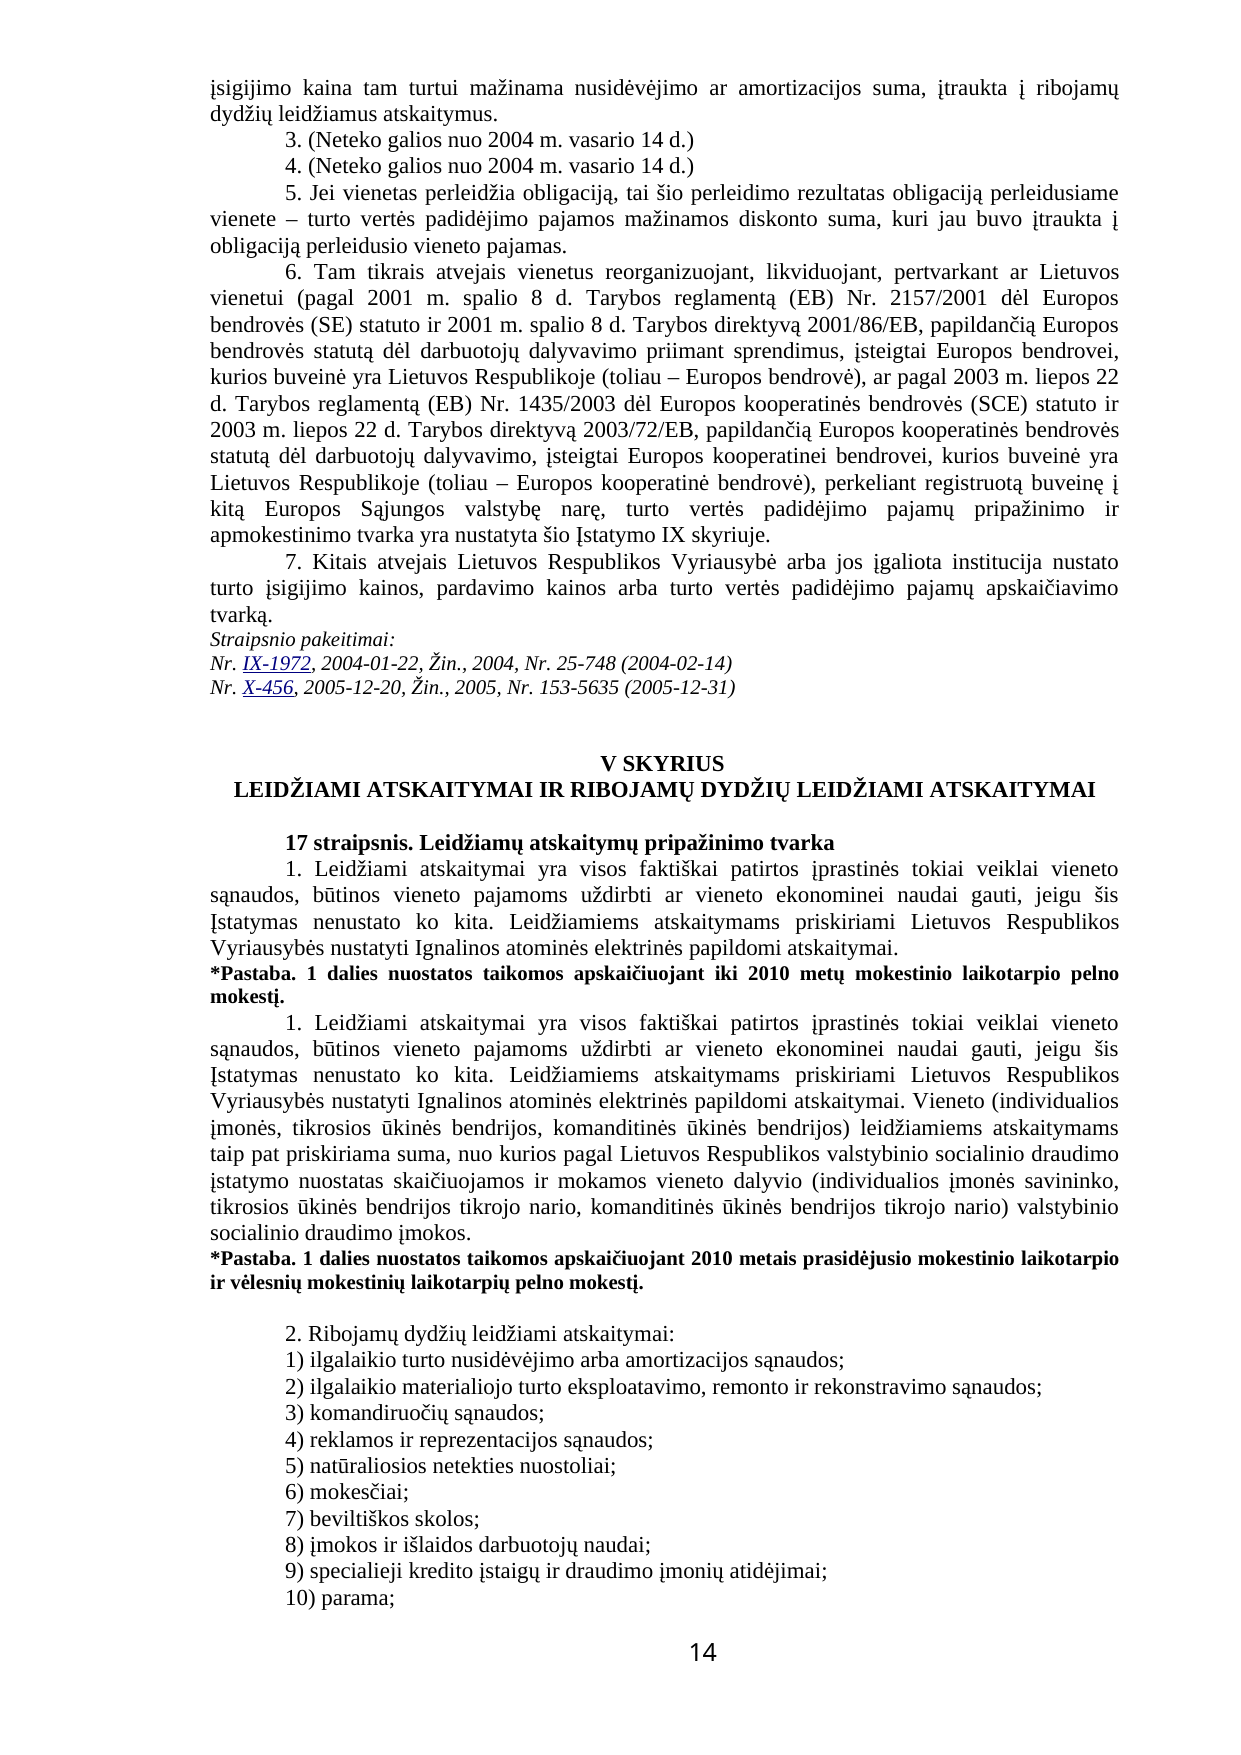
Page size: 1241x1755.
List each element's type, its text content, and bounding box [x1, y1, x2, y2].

text 6) mokesčiai; [210, 1478, 1120, 1505]
text 7) beviltiškos skolos; [210, 1505, 1120, 1531]
text 3) komandiruočių sąnaudos; [210, 1399, 1120, 1426]
text 10) parama; [210, 1584, 1120, 1610]
text 1. Leidžiami atskaitymai yra visos faktiškai patirtos įprastinės tokiai veiklai vieneto sąnaudos, būtinos vieneto pajamoms uždirbti ar vieneto ekonominei naudai gauti, jeigu šis Įstatymas nenustato ko kita. Leidžiamiems atskaitymams priskiriami Lietuvos Respublikos Vyriausybės nustatyti Ignalinos atominės elektrinės papildomi atskaitymai. Vieneto (individualios įmonės, tikrosios ūkinės bendrijos, komanditinės ūkinės bendrijos) leidžiamiems atskaitymams taip pat priskiriama suma, nuo kurios pagal Lietuvos Respublikos valstybinio socialinio draudimo įstatymo nuostatas skaičiuojamos ir mokamos vieneto dalyvio (individualios įmonės savininko, tikrosios ūkinės bendrijos tikrojo nario, komanditinės ūkinės bendrijos tikrojo nario) valstybinio socialinio draudimo įmokos. [210, 1008, 1120, 1246]
text Nr. X-456, 2005-12-20, Žin., 2005, Nr. 153-5635 (2005-12-31) [210, 675, 1120, 699]
text 3. (Neteko galios nuo 2004 m. vasario 14 d.) [210, 126, 1120, 153]
text 5. Jei vienetas perleidžia obligaciją, tai šio perleidimo rezultatas obligaciją perleidusiame vienete – turto vertės padidėjimo pajamos mažinamos diskonto suma, kuri jau buvo įtraukta į obligaciją perleidusio vieneto pajamas. [210, 179, 1120, 258]
text LEIDŽIAMI ATSKAITYMAI IR RIBOJAMŲ DYDŽIŲ LEIDŽIAMI ATSKAITYMAI [210, 776, 1120, 802]
text 1) ilgalaikio turto nusidėvėjimo arba amortizacijos sąnaudos; [210, 1347, 1120, 1373]
text 17 straipsnis. Leidžiamų atskaitymų pripažinimo tvarka [210, 829, 1120, 855]
text 4) reklamos ir reprezentacijos sąnaudos; [210, 1426, 1120, 1452]
text *Pastaba. 1 dalies nuostatos taikomos apskaičiuojant iki 2010 metų mokestinio laikotarpio pelno mokestį. [210, 960, 1120, 1008]
subtitle V SKYRIUS [210, 749, 1120, 776]
text Straipsnio pakeitimai: [210, 627, 1120, 651]
text 8) įmokos ir išlaidos darbuotojų naudai; [210, 1531, 1120, 1557]
text 5) natūraliosios netekties nuostoliai; [210, 1452, 1120, 1478]
text 2) ilgalaikio materialiojo turto eksploatavimo, remonto ir rekonstravimo sąnaudos; [210, 1373, 1120, 1399]
text 7. Kitais atvejais Lietuvos Respublikos Vyriausybė arba jos įgaliota institucija nustato turto įsigijimo kainos, pardavimo kainos arba turto vertės padidėjimo pajamų apskaičiavimo tvarką. [210, 548, 1120, 627]
text 4. (Neteko galios nuo 2004 m. vasario 14 d.) [210, 153, 1120, 179]
text *Pastaba. 1 dalies nuostatos taikomos apskaičiuojant 2010 metais prasidėjusio mokestinio laikotarpio ir vėlesnių mokestinių laikotarpių pelno mokestį. [210, 1246, 1120, 1294]
text įsigijimo kaina tam turtui mažinama nusidėvėjimo ar amortizacijos suma, įtraukta į ribojamų dydžių leidžiamus atskaitymus. [210, 73, 1120, 126]
text 1. Leidžiami atskaitymai yra visos faktiškai patirtos įprastinės tokiai veiklai vieneto sąnaudos, būtinos vieneto pajamoms uždirbti ar vieneto ekonominei naudai gauti, jeigu šis Įstatymas nenustato ko kita. Leidžiamiems atskaitymams priskiriami Lietuvos Respublikos Vyriausybės nustatyti Ignalinos atominės elektrinės papildomi atskaitymai. [210, 855, 1120, 960]
text 6. Tam tikrais atvejais vienetus reorganizuojant, likviduojant, pertvarkant ar Lietuvos vienetui (pagal 2001 m. spalio 8 d. Tarybos reglamentą (EB) Nr. 2157/2001 dėl Europos bendrovės (SE) statuto ir 2001 m. spalio 8 d. Tarybos direktyvą 2001/86/EB, papildančią Europos bendrovės statutą dėl darbuotojų dalyvavimo priimant sprendimus, įsteigtai Europos bendrovei, kurios buveinė yra Lietuvos Respublikoje (toliau – Europos bendrovė), ar pagal 2003 m. liepos 22 d. Tarybos reglamentą (EB) Nr. 1435/2003 dėl Europos kooperatinės bendrovės (SCE) statuto ir 2003 m. liepos 22 d. Tarybos direktyvą 2003/72/EB, papildančią Europos kooperatinės bendrovės statutą dėl darbuotojų dalyvavimo, įsteigtai Europos kooperatinei bendrovei, kurios buveinė yra Lietuvos Respublikoje (toliau – Europos kooperatinė bendrovė), perkeliant registruotą buveinę į kitą Europos Sąjungos valstybę narę, turto vertės padidėjimo pajamų pripažinimo ir apmokestinimo tvarka yra nustatyta šio Įstatymo IX skyriuje. [210, 258, 1120, 548]
text Nr. IX-1972, 2004-01-22, Žin., 2004, Nr. 25-748 (2004-02-14) [210, 651, 1120, 675]
text 9) specialieji kredito įstaigų ir draudimo įmonių atidėjimai; [210, 1557, 1120, 1584]
text 2. Ribojamų dydžių leidžiami atskaitymai: [210, 1320, 1120, 1347]
